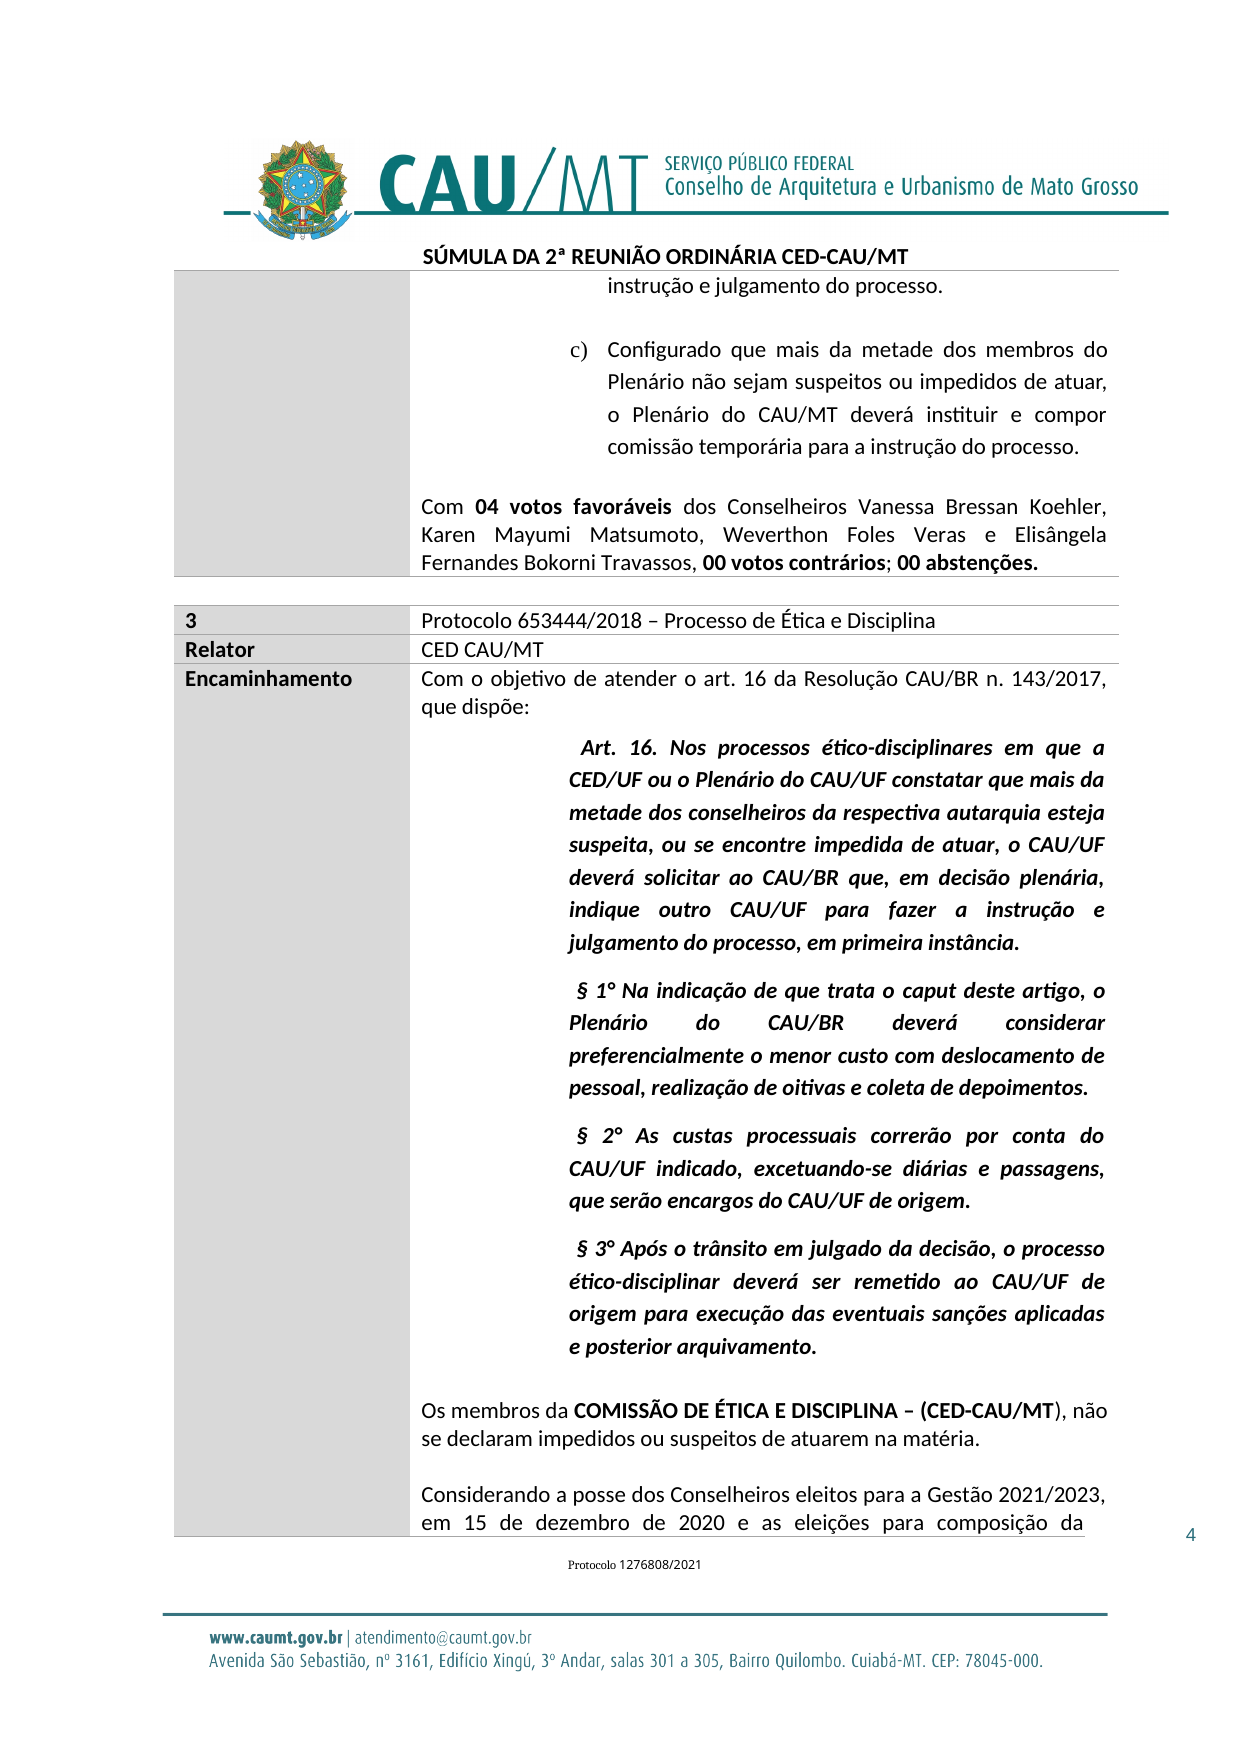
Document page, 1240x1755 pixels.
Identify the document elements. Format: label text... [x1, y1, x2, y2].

table_cell [174, 271, 410, 576]
table_cell Encaminhamento [174, 664, 410, 1536]
table_cell instrução e julgamento do processo. Configurado que mais da metade dos membros do Plenário não sejam suspeitos ou impedidos de atuar, o Plenário do CAU/MT deverá instituir e compor comissão temporária para a instrução do processo. Com 04 votos favoráveis dos Conselheiros Vanessa Bressan Koehler, Karen Mayumi Matsumoto, Weverthon Foles Veras e Elisângela Fernandes Bokorni Travassos, 00 votos contrários; 00 abstenções. [410, 271, 1119, 576]
table_header Protocolo 653444/2018 – Processo de Ética e Disciplina [410, 606, 1119, 634]
table_cell Relator [174, 635, 410, 663]
table_cell Com o objetivo de atender o art. 16 da Resolução CAU/BR n. 143/2017, que dispõe: Art. 16. Nos processos ético-disciplinares em que a CED/UF ou o Plenário do CAU/UF constatar que mais da metade dos conselheiros da respectiva autarquia esteja suspeita, ou se encontre impedida de atuar, o CAU/UF deverá solicitar ao CAU/BR que, em decisão plenária, indique outro CAU/UF para fazer a instrução e julgamento do processo, em primeira instância. § 1° Na indicação de que trata o caput deste artigo, o Plenário do CAU/BR deverá considerar preferencialmente o menor custo com deslocamento de pessoal, realização de oitivas e coleta de depoimentos. § 2° As custas processuais correrão por conta do CAU/UF indicado, excetuando-se diárias e passagens, que serão encargos do CAU/UF de origem. § 3° Após o trânsito em julgado da decisão, o processo ético-disciplinar deverá ser remetido ao CAU/UF de origem para execução das eventuais sanções aplicadas e posterior arquivamento. Os membros da COMISSÃO DE ÉTICA E DISCIPLINA – (CED-CAU/MT), não se declaram impedidos ou suspeitos de atuarem na matéria. Considerando a posse dos Conselheiros eleitos para a Gestão 2021/2023, em 15 de dezembro de 2020 e as eleições para composição da [410, 664, 1119, 1536]
table_header 3 [174, 606, 410, 634]
table_cell CED CAU/MT [410, 635, 1119, 663]
